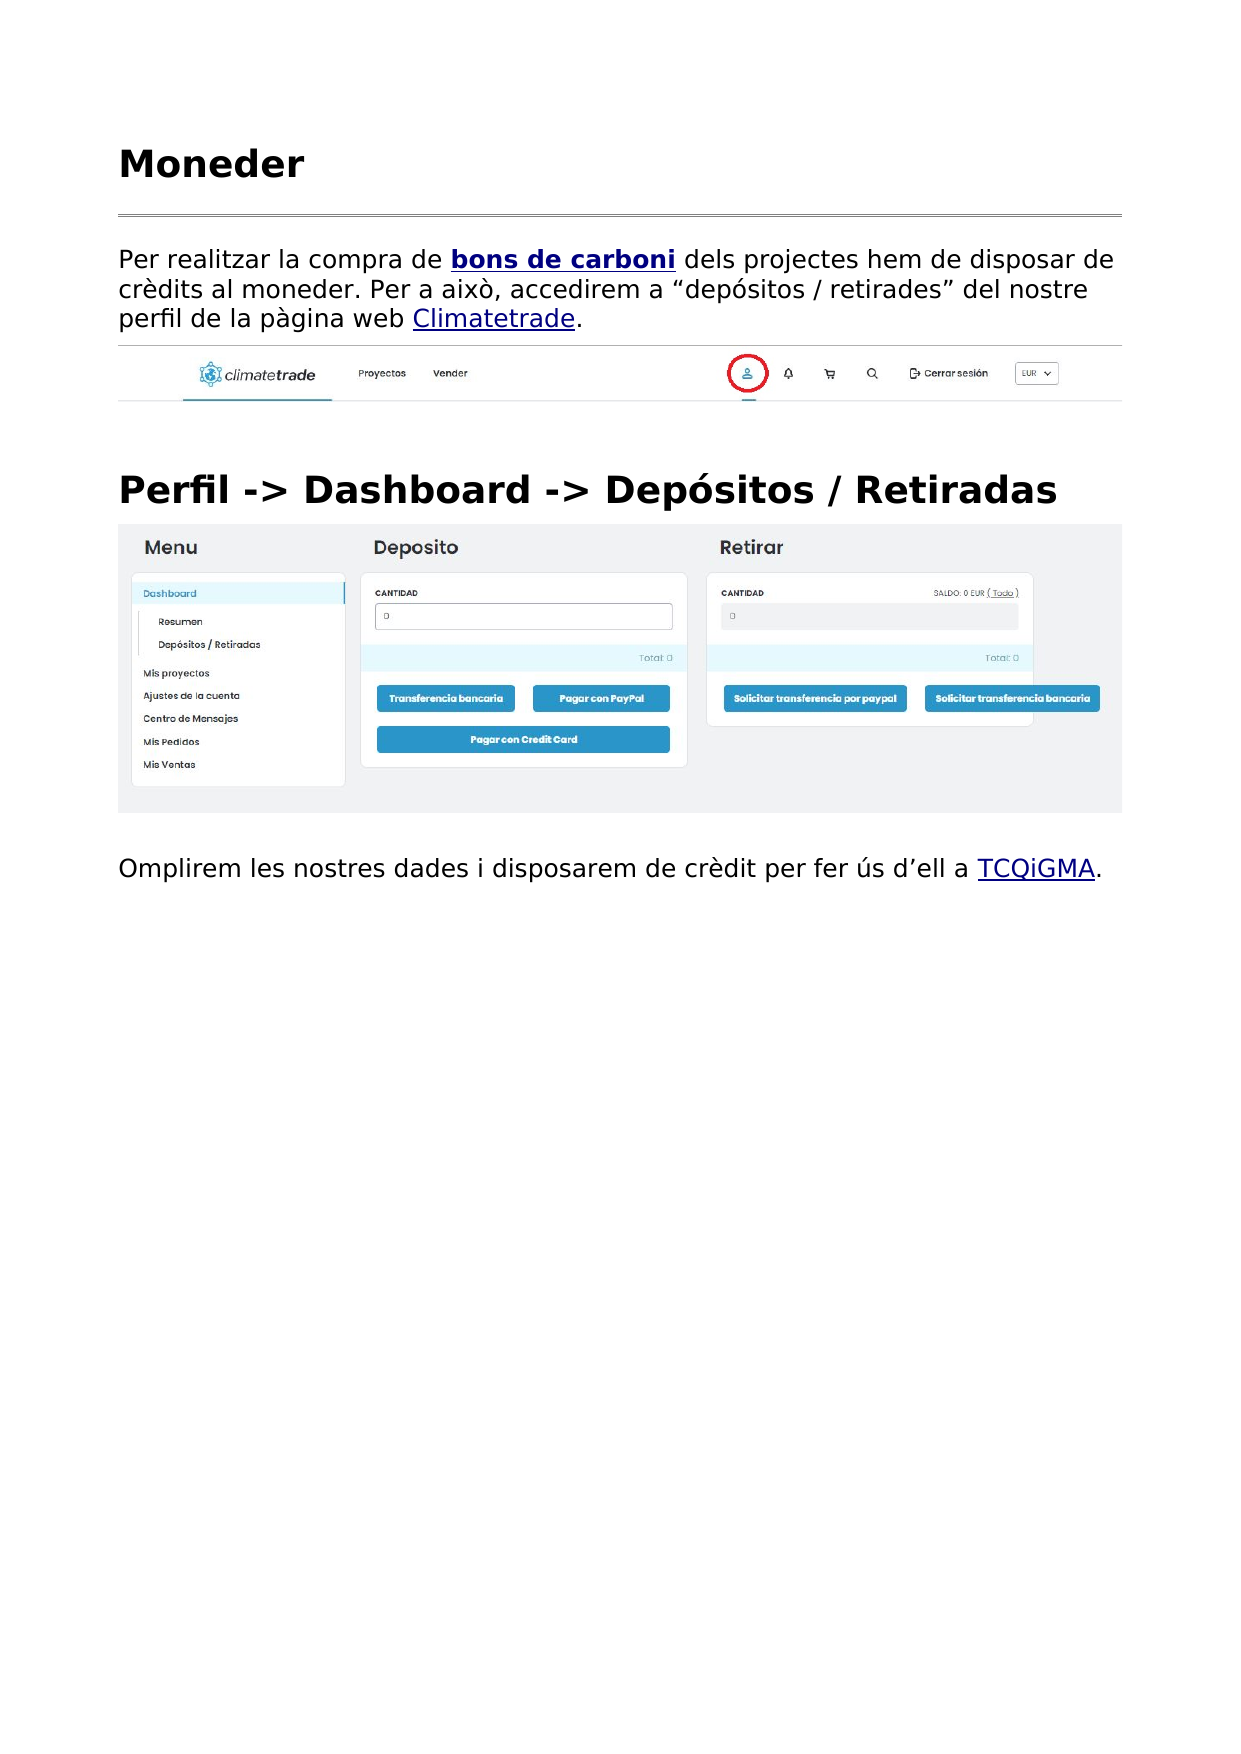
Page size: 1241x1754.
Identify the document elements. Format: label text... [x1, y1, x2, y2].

picture [118, 345, 1123, 402]
picture [118, 524, 1123, 813]
subtitle Perfil -> Dashboard -> Depósitos / Retiradas [118, 468, 1122, 512]
text Per realitzar la compra de bons de carboni dels projectes hem de disposar de crèdits al moneder. Per a això, accedirem a “depósitos / retirades” del nostre perfil de la pàgina web Climatetrade. [118, 246, 1122, 333]
text Omplirem les nostres dades i disposarem de crèdit per fer ús d’ell a TCQiGMA. [118, 854, 1122, 884]
subtitle Moneder [118, 143, 1122, 187]
